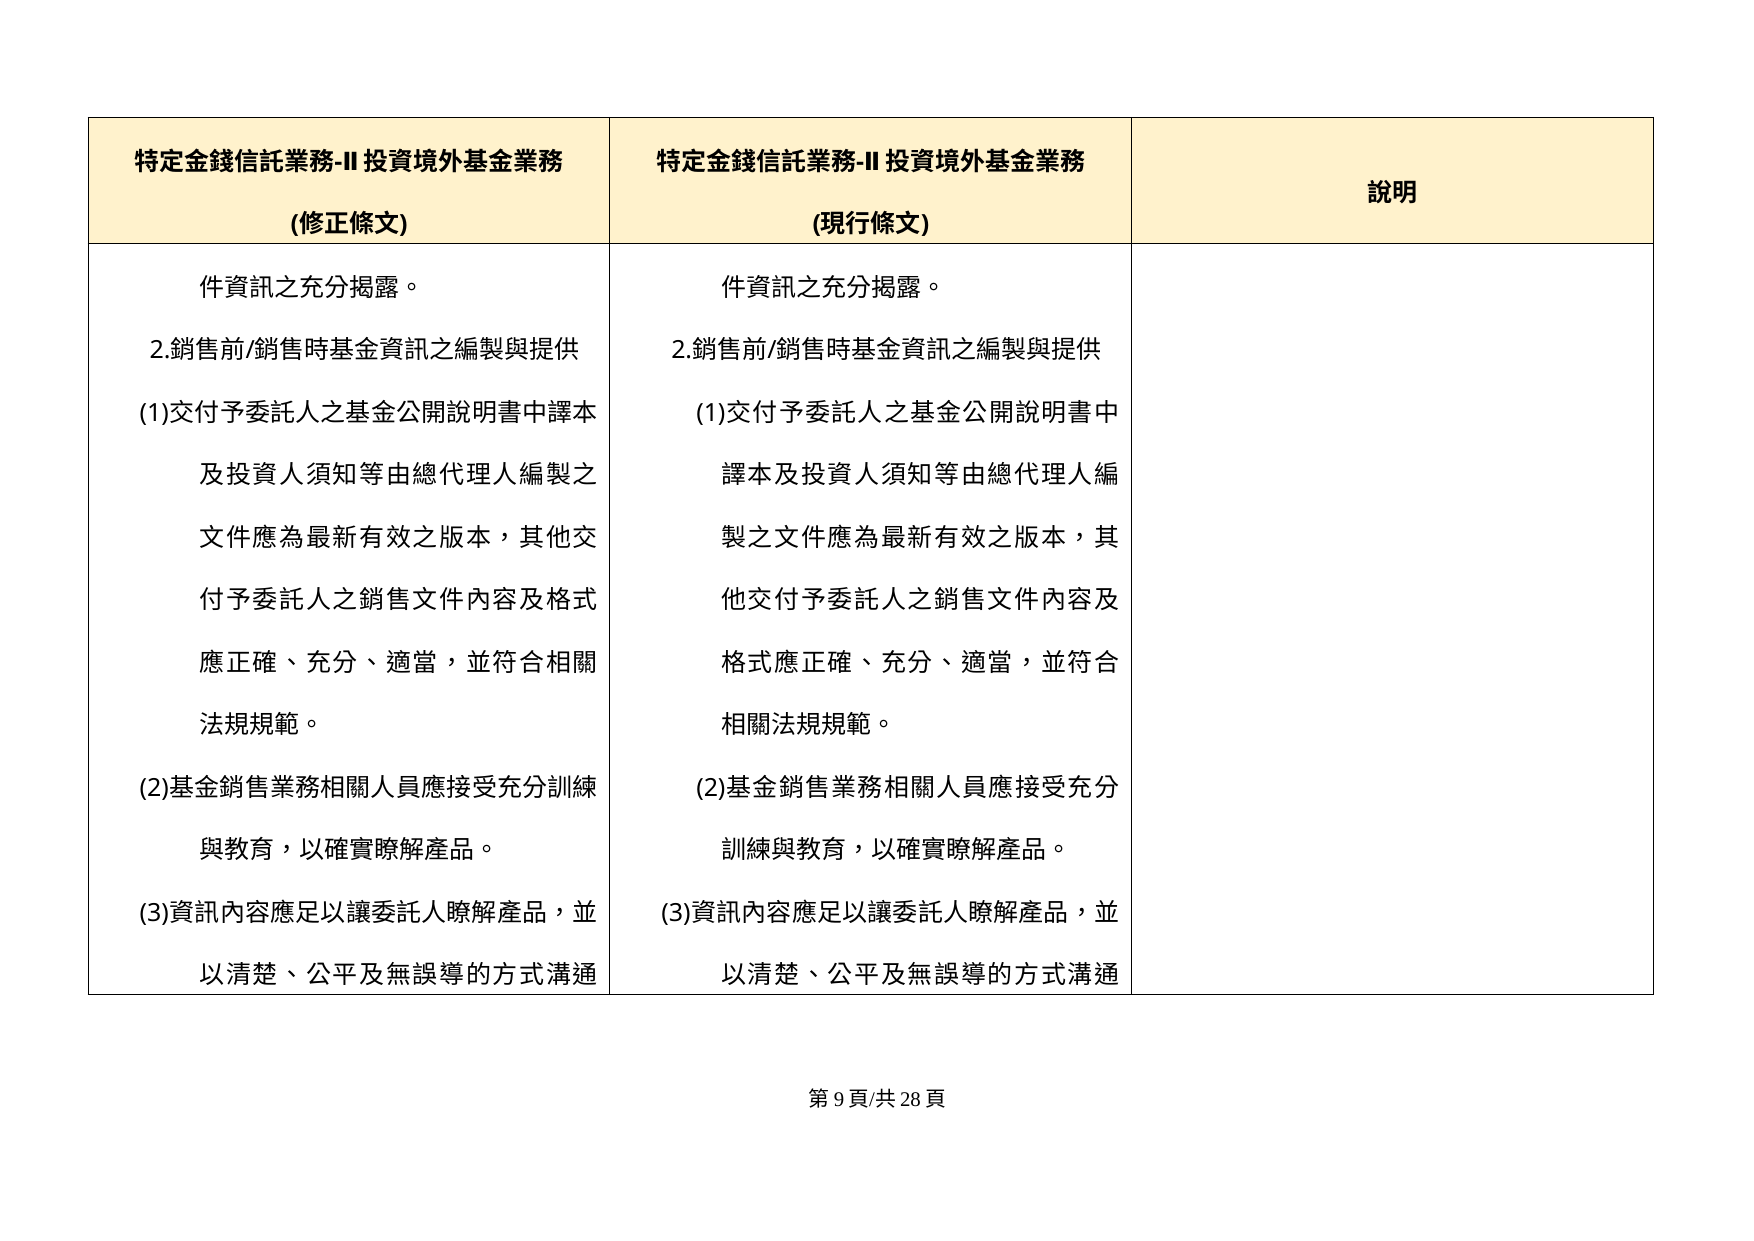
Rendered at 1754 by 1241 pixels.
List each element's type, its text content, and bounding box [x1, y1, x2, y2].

table_cell 一、作業程序 (一) 受託投資境外基金時，應與境外基金機構委任之總代理人簽訂銷售契約或與境外基金機構委任於國內向特定人私募境外基金之國內金融機構(以下簡稱私募境外基金受委任機構)簽訂委任契約。 (二)受託投資境外基金時，應依「境外基金總代理人及銷售機構應充分瞭解產品（KYP）之具體作業規範」辦理以下作業項目： 1.上架前商品審查時至少應包括下列項目： (1)基金之投資目標與方針、操作策略、風險報酬與過去績效。 (2)基金之相關費用(須包括短線交易費用、反稀釋費用、價格調整機制)合理性。 (3)基金適合之客戶類型。 (4)基金公開說明書及投資人須知等文件資訊之充分揭露。 2.銷售前/銷售時基金資訊之編製與提供 (1)交付予委託人之基金公開說明書中譯本及投資人須知等由總代理人編製之文件應為最新有效之版本，其他交付予委託人之銷售文件內容及格式應正確、充分、適當，並符合相關法規規範。 (2)基金銷售業務相關人員應接受充分訓練與教育，以確實瞭解產品。 (3)資訊內容應足以讓委託人瞭解產品，並以清楚、公平及無誤導的方式溝通資訊。 (4)基金銷售業務相關人員銷售時之資格條件應符合相關法規規定並充分瞭解產品。 3.銷售後商品評核及基金資訊之編製與提供 (1)應遵循法規及合約等相關規定，持續辦理基金資訊之公告、通知、更新等事項。 (2)對於提供給委託人之資訊，應以清楚、公平且無誤導之方式傳達。 (3)應評核基金是否仍然符合其原定適合的客戶類型， 並擬訂變動時之因應措施。 (三)充分瞭解客戶(委託人)作業 1.受託投資境外基金時應向委託人徵提相關文件以執行充分瞭解委託人之投資知識、投資經驗、財務狀況及其承受投資風險程度以進行產品適合度評估。 2.受託投資私募境外基金時，應遵守下列事項： (1)應確認個別委託人之資格條件須符合境外基金管理辦法第五十二條第一項所定資格條件，應盡合理調查之責任，且向委託人取得並留存合理可信之佐證依據。 (2)委託人如為符合前述條件之自然人，應至少每年辦理一次複審，以檢視該委託人是否續符合資格；應由委託人更新相關財力證明文件或重新出具相關財力聲明書，以利進行複審作業，並盡合理調查責任。 (3)委託人除非有符合境外基金管理辦法第五十三條所列情形之一者外，不得再行賣出；有關前述私募境外基金轉讓之限制，應於交付委託人相關書面之文件載明。 (四)境外基金申購、買回或轉換作業 1.基金之申購 (1)委託人如首次申購應提出身分證或法人登記證明文件，及/或其他相關證明文件，填妥信託契約書、印鑑卡及申購書辦理申購手續。 (2)收妥申購款項，將申購資料鍵入檔案，經主管覆核後，將申購書收執聯或基金存摺交予委託人。 (3)日終製作申購統計表，經主管覆核簽章後傳送境外基金機構或總代理人。 (4)根據境外基金機構或總代理人之確認書及原申購統計表，將單位數、淨值等資料鍵入電腦，分配入各委託人帳戶中，並由主管覆核。 (5)印製相關報表，依規定按期申報央行。 2.基金之買回/轉換 (1)委託人依契約約定方式，辦理買回/轉換。 (2)核對申請書資料及原留印鑑無誤後，將買回/轉換資料鍵入電腦，由主管覆核。 (3)日終製作買回/轉換統計表，經主管覆核簽章後傳送境外基金機構或總代理人。 (4)根據境外基金機構或總代理人回覆之確認書及原申請書資料，製作買回/轉換日報表及基金異動明細表，經主管覆核無誤。 (5)於收到境外基金機構或總代理人匯款後，將款項撥付予各委託人，或轉換後之基金單位數分配予各委託人。 3.作業應注意事項 (1)辦理境外基金申購、買回或轉換事宜，應依據境外基金公開說明書及投資人須知之記載，公平對待所有基金投資人，不得有延遲交易之情事。 (2)總代理人及銷售機構應依所定之受理截止時間，辦理境外基金申購、買回或轉換事宜，除能證明委託人係於受理截止時間前提出申請者外，不得任意更改。 (3)應於委託人申購或買回申請書上或電子文書上，明確註記受理申請之日期及時間。 (4)應製作並交付書面或電子檔案之交易確認書或對帳單予委託人。 (5)應配合執行公開說明書所載短線交易防制措施。 (6)受託投資私募境外基金時，個別私募境外基金之委託人總數應符合境外基金管理辦法第五十二條第二項規定；委託人總人數應告知私募境外基金受委任機構，其後變動時，亦同；如擬增加委託人人數時，應先取得私募境外基金受委任機構之同意。 (五)作業管理 1.受託投資境外基金時應交付投資人須知及公開說明書中譯本等相關資訊予委託人。 2.申購、買回或轉換之交易確認書、對帳單及其他證明文件，其保存方式及期限，依商業會計法及相關規定辦理。委託人如非以書面方式提出申請者，其相關作業系統須具有明確記載受理申請日期及時間之功能，並保留稽核軌跡二個月以上。 3.本公司及其經理人或受僱人受託投資境外基金業務時，對於委託人之個人資料、往來交易資料及其相關資料應依相關法規保守秘密。 4.受理委託人申購基金款項之收付應依相關契約約定辦理。 5.委託人從事基金交易符合公開說明書短線交易認定標準者，應依規定提供相關資料予境外基金機構或總代理人。 6.受託投資配息可能涉及本金之境外基金時，應於交易前進行風險告知，取具業經委託人簽署已充分了解此風險之文件。 7.銷售前，應將自境外基金機構或總代理人收取之報酬、費用及其他利益，告知委託人；告知內容如有變更，應即通知委託人。前述告知之內容及其變更之通知應依「中華民國證券投資信託暨顧問商業同業公會會員及其銷售機構基金通路報酬揭露施行要點」辦理。 8.本公司及其人員辦理基金銷售業務，不得向境外基金機構或總代理人收取銷售契約約定以外之報酬、費用或其他利益。 9.應確認業務人員已對委託人充分說明相關費用。 10.應依相關規定訂定協助及通知委託人之作業程序。 (六)廣告與促銷作業 1.從事廣告、公開說明會及其他營業促銷活動時應依「證券投資信託及顧問法」、「境外基金管理辦法」、「信託業營運範圍受益權轉讓限制風險揭露及行銷訂約管理辦法」、銷售契約及相關規定辦理。 2.從事配息可能涉及本金之境外基金平面廣告時，應依「中華民國證券投資信託暨顧問商業同業公會會員及其銷售機構從事廣告及營業活動行為規範」規定於廣告內容中揭示相關警語。 3.從事廣告、公開說明會及其他營業活動而製作之有關資料，應列入公司內部控制制度管理，並於對外使用前，依「中華民國證券投資信託暨顧問商業同業公會會員及其銷售機構從事廣告及營業活動行為規範」規定審核，確定其內容無不當、不實陳述、違反前述行為規範及相關法令之情事。 4.從事廣告、公開說明會及其他營業促銷活動製作之宣傳資料、廣告物及相關紀錄應保存二年。 5.不得就私募境外基金為一般性廣告或公開勸誘之行為。 (七)人員遴聘作業 辦理募集及銷售業務人員應符合「證券投資顧問事業負責人與業務人員管理規則」所定業務人員之資格條件。 (八)終止辦理境外基金之募集及銷售作業 1.終止辦理境外基金之募集及銷售業務應即通知總代理人。 2.於終止辦理業務後，轉由其他境外基金受託機構辦理前，應協助委託人辦理後續境外基金之買回、轉換或其他相關事宜。 (九)投資人權利行使 為委託人申購境外基金時，於接獲受益人會議或股東會之通知後，對重大影響投資人權益之事項，應依銷售契約及相關規定程序辦理。 控制重點 (一)是否簽訂銷售契約或委任契約？ (二)是否依「境外基金總代理人及銷售機構應充分瞭解產品（KYP）之具體作業規範」執行充分瞭解境外基金作業？ (三)特定金錢信託投資之境外基金，是否報經主管機關核准？ (四)受託投資境外基金是否執行瞭解客戶(委託人)作業？ (五)委託人申購是否留存身分證影本或法人登記證明文件，及/或其他相關證明文件影本，填具信託契約書、印鑑卡及申購書?委託人是否依契約約定方式，辦理買回/ 轉換？ (六)將申購/買回/轉換資料鍵入電腦是否由主管覆核？ (七)日終製作申購/買回/轉換統計表，是否由主管覆核簽章後於當日電傳境外基金機構或總代理人？ (八)申購/買回/轉換等是否根據境外基金機構或總代理人回覆確認書資料分配予各委託人帳戶內，或製作買回日報表，或將轉換後之基金單位數分配予各委託人，並由主管覆核無誤後辦理？ (九)為委託人申購、買回或轉換境外基金者，是否製作並交付交易確認書、對帳單或其他證明文件予委託人，其相關文件之保存方式及期限，是否依相關規定辦理？委託人如非以書面方式提出申請者，其相關作業系統是否有明確記載受理申請日期及時間之功能，並保留稽核軌跡二個月以上？ (十)從事境外基金之廣告、公開說明會及促銷時，是否依相關規定辦理？ (十一)辦理募集及銷售業務人員是否符合證券投資顧問事業負責人與業務人員管理規則所定業務人員之資格條件？ (十二)終止辦理境外基金之受託業務時，是否通知總代理人及協助委託人辦理後續境外基金之買回、轉換或其他相關事宜？ (十三)受託人為委託人申購境外基金者，於接獲受益人會議或股東會之通知後，對重大影響投資人權益之事項，是否依銷售契約及相關規定程序辦理？ (十四)是否依公開說明書所載短線交易防制措施辦理？ (十五)確認業務人員是否已於銷售前對委託人充分說明基金通路報酬及信託報酬等相關費用？ (十六)受託投資配息可能涉及本金之境外基金時，是否於交易前進行風險告知並取具經委託人簽署已充分了解相關風險之文件？ (十七)受託投資私募基金時，是否確認委託人之資格條件符合境外基金管理辦法第五十二條第一項規定？並向委託人取得合理可信之佐證依據？ (十八)受託投資私募基金時，委託人如為自然人，是否依相關規定進行資格複審作業？ (十九)辦理私募境外基金轉讓作業時，是否符合境外基金管理辦法第五十三條規定？ (二十)受託投資私募基金時，委託人總數是否依境外基金管理辦法第五十二條第二項規定進行管控？如擬增加委託人人數時，是否事先取得私募境外基金受委任機構之同意？ [89, 244, 609, 994]
table_header 說明 [1132, 118, 1653, 243]
table_cell 件資訊之充分揭露。 2.銷售前/銷售時基金資訊之編製與提供 (1)交付予委託人之基金公開說明書中譯本及投資人須知等由總代理人編製之文件應為最新有效之版本，其他交付予委託人之銷售文件內容及格式應正確、充分、適當，並符合相關法規規範。 (2)基金銷售業務相關人員應接受充分訓練與教育，以確實瞭解產品。 (3)資訊內容應足以讓委託人瞭解產品，並以清楚、公平及無誤導的方式溝通 [610, 244, 1131, 994]
table_header 特定金錢信託業務-Ⅱ投資境外基金業務 (現行條文) [610, 118, 1131, 243]
table_cell 依「中華民國證券投資信託暨顧問商業同業公會私募境外基金受委任機構與信託業透過金錢信託方式進行私募境外基金委任契約應行記載事項」(以下簡稱「委任契約應行記載事項」)，私募境外基金受委任機構應與信託業簽訂委任契約，以明確劃分雙方之權利與義務，爰修正作業程序(一)。 依金管會101年1月10日金管證投字第10000612073號函規定，銷售機構應充分瞭解產品（KYP）-境外基金，並於內部控制制度中訂定相關作業原則，爰增訂作業程序(二)，以下項次依序修正。 依「委任契約應行記載事項」第3條第(三)款規定，修正作業程序(三)之1。 依「證券投資信託及顧問法」第16條第2項、第11條第1項至第3項、「境外基金管理辦法」第52條第1項、「境外基金管理辦法問答集」-「肆、私募境外基金」，以及「委任契約應行記載事項」第3條第(一)款等規定，應盡合理調查之責任，且向委託人取得並留存合理可信之佐證依據，爰增訂作業程序(三)之2(1)。 依「境外基金管理辦法問答集」-「肆、私募境外基金」規定，辦理複審作業，爰增訂作業程序(三)之2(2)。 「境外基金管理辦法」第53條有關私募基金轉讓之限制規定，爰增訂作業程序(三)之2(3)。 依「境外基金管理辦法」第52條第2項，以及「委任契約應行記載事項」第3條第(四)款等規定有關委託人總人數之管控，爰增訂作業程序(四)之3(6)。 依「委任契約應行記載事項」第3條第(三)款規定有關協助及通知委託人之作業原則，爰增訂作業程序(五)之10。 依「證券投資信託及顧問法」第16條第2項、「境外基金管理辦法」第52條第4項及「委任契約應行記載事項」第3條第(八)款規定，爰增訂作業程序(六)之5。 十一、配合作業程序(一)，修正控制重點(一)。 十二、配合作業程序(二)，增訂控制重點(二)，以下項次依序修正。 十三、配合作業程序(三)之2(1)，增訂控制重點(十七)。 十四、配合作業程序(三)之2(2)，增訂控制重點(十八)。 十五、配合作業程序(三)之2(3)，增訂控制重點(十九)。 十六、配合作業程序(四)之3(6)，增訂控制重點(二十)。 [1132, 244, 1653, 994]
table_header 特定金錢信託業務-Ⅱ投資境外基金業務 (修正條文) [89, 118, 609, 243]
